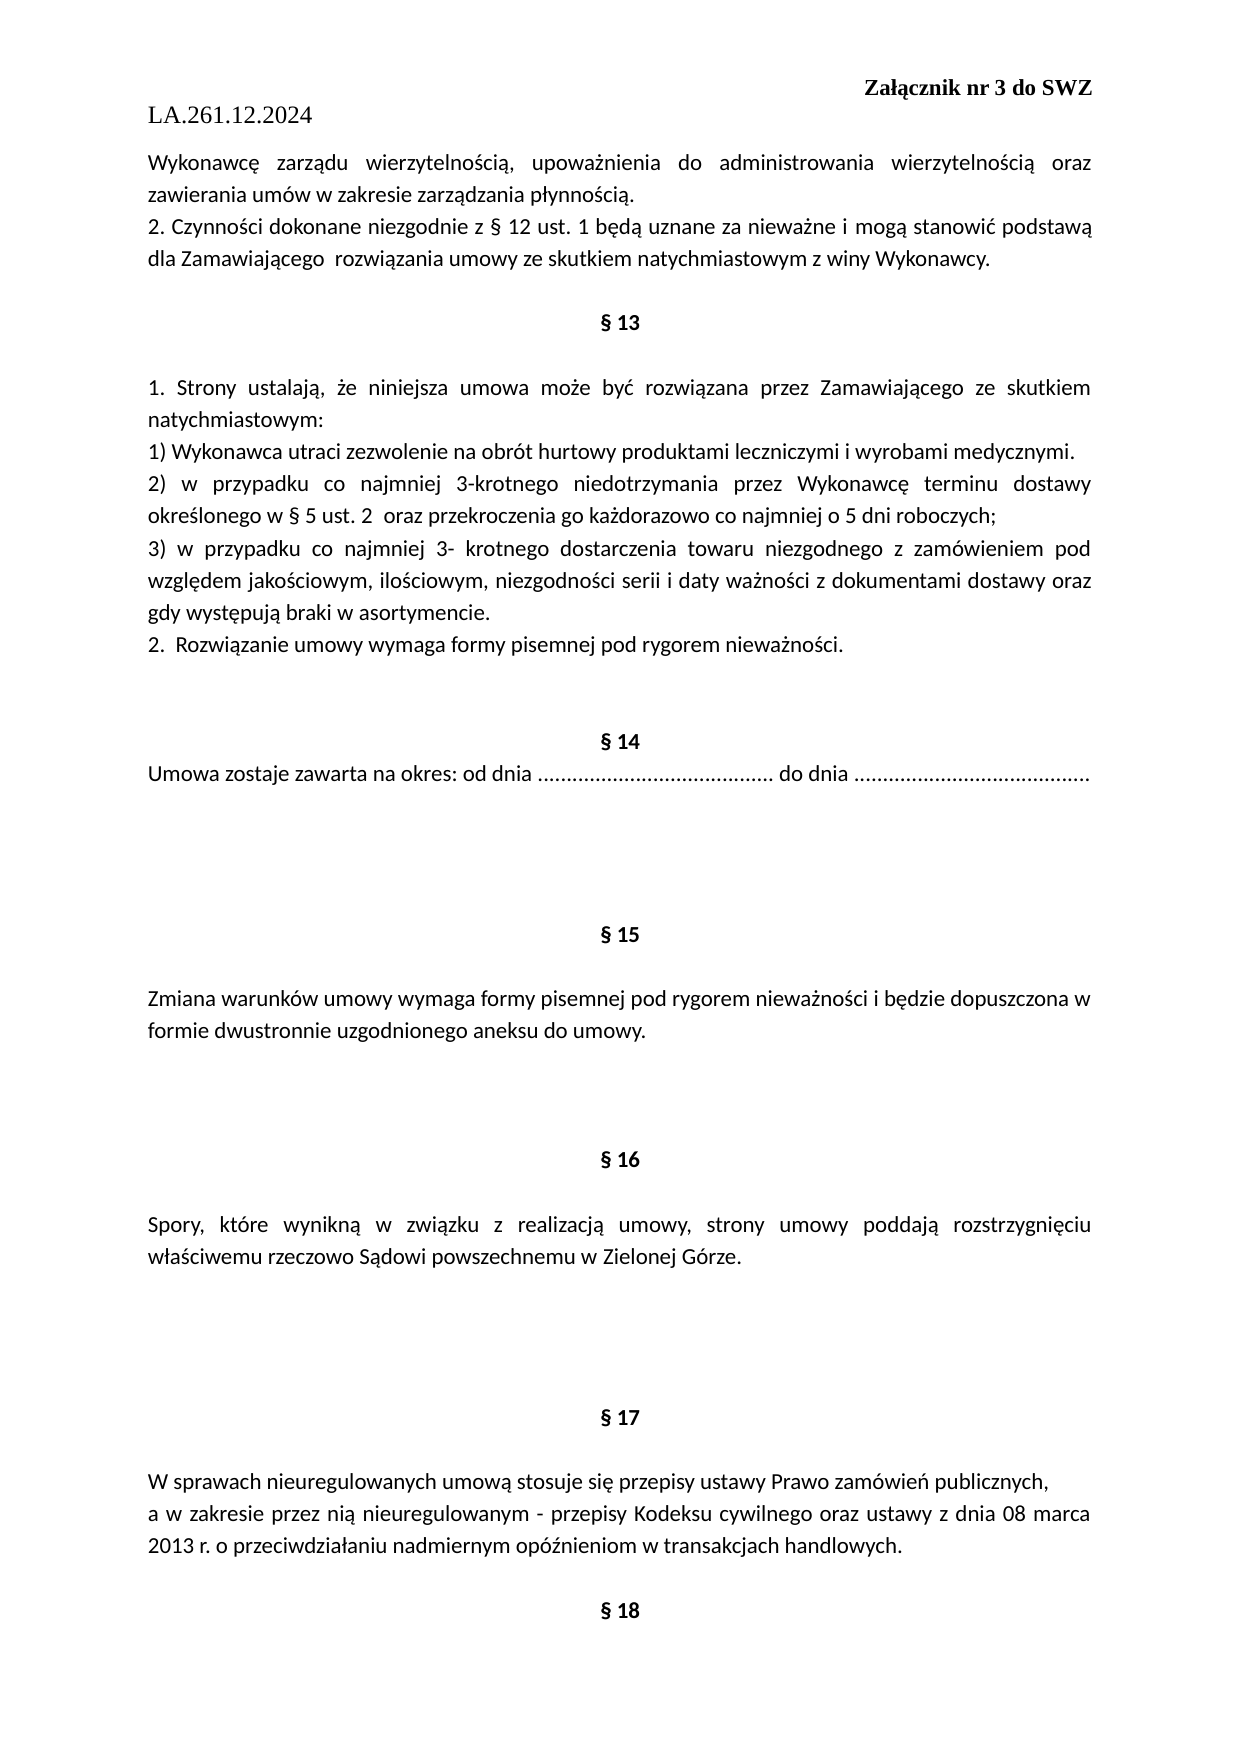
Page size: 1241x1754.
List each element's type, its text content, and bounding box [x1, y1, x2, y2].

text § 16 [148, 1145, 1093, 1173]
text § 14 [148, 727, 1093, 755]
text § 15 [148, 920, 1093, 948]
text Spory, które wynikną w związku z realizacją umowy, strony umowy poddają rozstrzygnięciu właściwemu rzeczowo Sądowi powszechnemu w Zielonej Górze. [148, 1210, 1093, 1270]
text 1. Strony ustalają, że niniejsza umowa może być rozwiązana przez Zamawiającego ze skutkiem natychmiastowym: [148, 373, 1093, 433]
text § 17 [148, 1403, 1093, 1431]
text 3) w przypadku co najmniej 3- krotnego dostarczenia towaru niezgodnego z zamówieniem pod względem jakościowym, ilościowym, niezgodności serii i daty ważności z dokumentami dostawy oraz gdy występują braki w asortymencie. [148, 534, 1093, 626]
text a w zakresie przez nią nieuregulowanym - przepisy Kodeksu cywilnego oraz ustawy z dnia 08 marca 2013 r. o przeciwdziałaniu nadmiernym opóźnieniom w transakcjach handlowych. [148, 1499, 1093, 1560]
text W sprawach nieuregulowanych umową stosuje się przepisy ustawy Prawo zamówień publicznych, [148, 1467, 1093, 1495]
text 1) Wykonawca utraci zezwolenie na obrót hurtowy produktami leczniczymi i wyrobami medycznymi. [148, 437, 1093, 465]
text Zmiana warunków umowy wymaga formy pisemnej pod rygorem nieważności i będzie dopuszczona w formie dwustronnie uzgodnionego aneksu do umowy. [148, 984, 1093, 1045]
text Wykonawcę zarządu wierzytelnością, upoważnienia do administrowania wierzytelnością oraz zawierania umów w zakresie zarządzania płynnością. [148, 148, 1093, 208]
text Umowa zostaje zawarta na okres: od dnia ......................................... do dnia ......................................... [148, 759, 1093, 787]
text § 18 [148, 1596, 1093, 1624]
text 2) w przypadku co najmniej 3-krotnego niedotrzymania przez Wykonawcę terminu dostawy określonego w § 5 ust. 2 oraz przekroczenia go każdorazowo co najmniej o 5 dni roboczych; [148, 469, 1093, 530]
text 2. Czynności dokonane niezgodnie z § 12 ust. 1 będą uznane za nieważne i mogą stanowić podstawą dla Zamawiającego rozwiązania umowy ze skutkiem natychmiastowym z winy Wykonawcy. [148, 212, 1093, 272]
text 2. Rozwiązanie umowy wymaga formy pisemnej pod rygorem nieważności. [148, 630, 1093, 658]
text § 13 [148, 308, 1093, 337]
